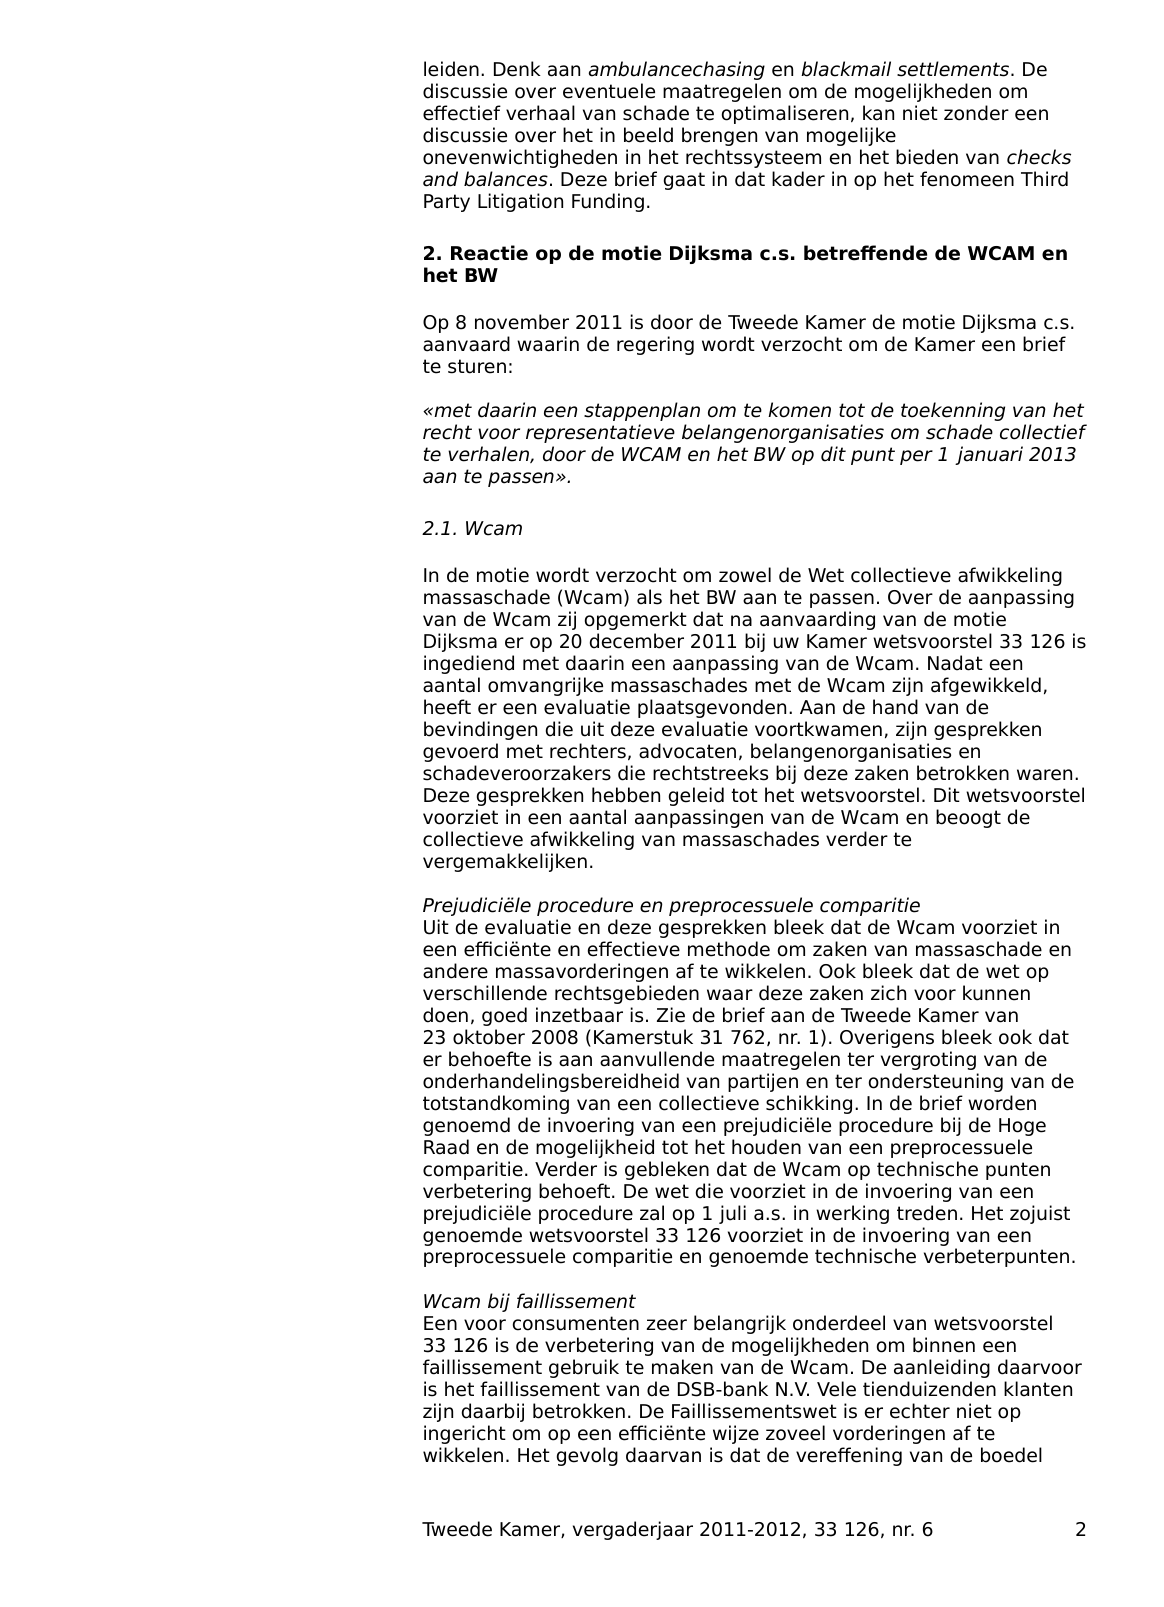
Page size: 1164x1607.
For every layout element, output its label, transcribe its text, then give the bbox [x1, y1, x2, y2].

text Op 8 november 2011 is door de Tweede Kamer de motie Dijksma c.s. aanvaard waarin de regering wordt verzocht om de Kamer een brief te sturen: [422, 312, 1087, 378]
subtitle Wcam bij faillissement [422, 1291, 1087, 1313]
subtitle 2.1. Wcam [422, 518, 1087, 540]
text Een voor consumenten zeer belangrijk onderdeel van wetsvoorstel 33 126 is de verbetering van de mogelijkheden om binnen een faillissement gebruik te maken van de Wcam. De aanleiding daarvoor is het faillissement van de DSB-bank N.V. Vele tienduizenden klanten zijn daarbij betrokken. De Faillissementswet is er echter niet op ingericht om op een efficiënte wijze zoveel vorderingen af te wikkelen. Het gevolg daarvan is dat de vereffening van de boedel [422, 1313, 1087, 1466]
text Uit de evaluatie en deze gesprekken bleek dat de Wcam voorziet in een efficiënte en effectieve methode om zaken van massaschade en andere massavorderingen af te wikkelen. Ook bleek dat de wet op verschillende rechtsgebieden waar deze zaken zich voor kunnen doen, goed inzetbaar is. Zie de brief aan de Tweede Kamer van 23 oktober 2008 (Kamerstuk 31 762, nr. 1). Overigens bleek ook dat er behoefte is aan aanvullende maatregelen ter vergroting van de onderhandelingsbereidheid van partijen en ter ondersteuning van de totstandkoming van een collectieve schikking. In de brief worden genoemd de invoering van een prejudiciële procedure bij de Hoge Raad en de mogelijkheid tot het houden van een preprocessuele comparitie. Verder is gebleken dat de Wcam op technische punten verbetering behoeft. De wet die voorziet in de invoering van een prejudiciële procedure zal op 1 juli a.s. in werking treden. Het zojuist genoemde wetsvoorstel 33 126 voorziet in de invoering van een preprocessuele comparitie en genoemde technische verbeterpunten. [422, 917, 1087, 1268]
text In de motie wordt verzocht om zowel de Wet collectieve afwikkeling massaschade (Wcam) als het BW aan te passen. Over de aanpassing van de Wcam zij opgemerkt dat na aanvaarding van de motie Dijksma er op 20 december 2011 bij uw Kamer wetsvoorstel 33 126 is ingediend met daarin een aanpassing van de Wcam. Nadat een aantal omvangrijke massaschades met de Wcam zijn afgewikkeld, heeft er een evaluatie plaatsgevonden. Aan de hand van de bevindingen die uit deze evaluatie voortkwamen, zijn gesprekken gevoerd met rechters, advocaten, belangenorganisaties en schadeveroorzakers die rechtstreeks bij deze zaken betrokken waren. Deze gesprekken hebben geleid tot het wetsvoorstel. Dit wetsvoorstel voorziet in een aantal aanpassingen van de Wcam en beoogt de collectieve afwikkeling van massaschades verder te vergemakkelijken. [422, 565, 1087, 873]
subtitle Prejudiciële procedure en preprocessuele comparitie [422, 895, 1087, 917]
text leiden. Denk aan ambulancechasing en blackmail settlements. De discussie over eventuele maatregelen om de mogelijkheden om effectief verhaal van schade te optimaliseren, kan niet zonder een discussie over het in beeld brengen van mogelijke onevenwichtigheden in het rechtssysteem en het bieden van checks and balances. Deze brief gaat in dat kader in op het fenomeen Third Party Litigation Funding. [422, 59, 1087, 213]
subtitle 2. Reactie op de motie Dijksma c.s. betreffende de WCAM en het BW [422, 243, 1087, 287]
text «met daarin een stappenplan om te komen tot de toekenning van het recht voor representatieve belangenorganisaties om schade collectief te verhalen, door de WCAM en het BW op dit punt per 1 januari 2013 aan te passen». [422, 400, 1087, 488]
